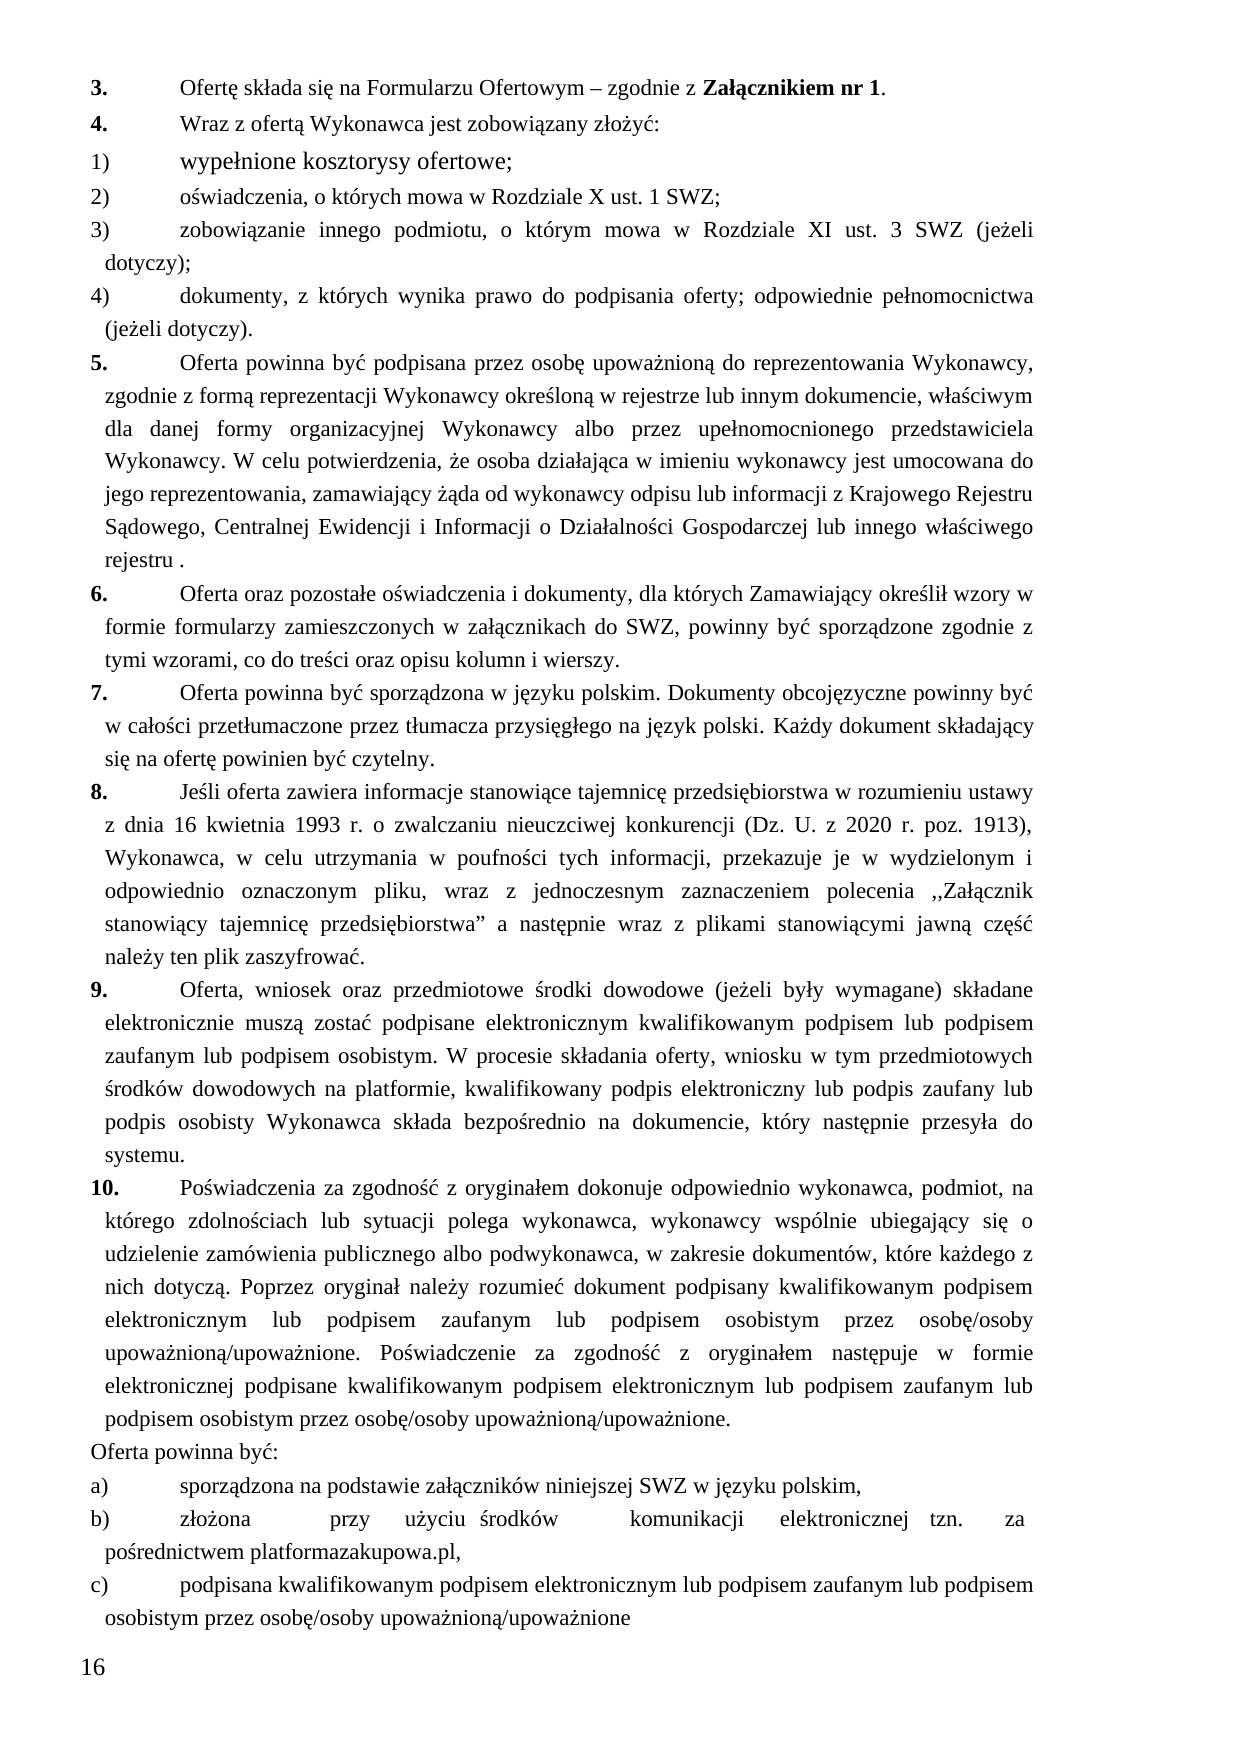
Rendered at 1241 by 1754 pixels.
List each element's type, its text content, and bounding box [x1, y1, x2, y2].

list Oferta powinna być podpisana przez osobę upoważnioną do reprezentowania Wykonawcy, zgodnie z formą reprezentacji Wykonawcy określoną w rejestrze lub innym dokumencie, właściwym dla danej formy organizacyjnej Wykonawcy albo przez upełnomocnionego przedstawiciela Wykonawcy. W celu potwierdzenia, że osoba działająca w imieniu wykonawcy jest umocowana do jego reprezentowania, zamawiający żąda od wykonawcy odpisu lub informacji z Krajowego Rejestru Sądowego, Centralnej Ewidencji i Informacji o Działalności Gospodarczej lub innego właściwego rejestru . [90, 349, 1034, 573]
list złożona przy użyciu środków komunikacji elektronicznej tzn. za pośrednictwem platformazakupowa.pl, [90, 1505, 1034, 1564]
list Oferta powinna być sporządzona w języku polskim. Dokumenty obcojęzyczne powinny być w całości przetłumaczone przez tłumacza przysięgłego na język polski. Każdy dokument składający się na ofertę powinien być czytelny. [90, 679, 1034, 771]
list Oferta, wniosek oraz przedmiotowe środki dowodowe (jeżeli były wymagane) składane elektronicznie muszą zostać podpisane elektronicznym kwalifikowanym podpisem lub podpisem zaufanym lub podpisem osobistym. W procesie składania oferty, wniosku w tym przedmiotowych środków dowodowych na platformie, kwalifikowany podpis elektroniczny lub podpis zaufany lub podpis osobisty Wykonawca składa bezpośrednio na dokumencie, który następnie przesyła do systemu. [90, 976, 1034, 1167]
list sporządzona na podstawie załączników niniejszej SWZ w języku polskim, [90, 1472, 1034, 1498]
list wypełnione kosztorysy ofertowe; [90, 146, 1034, 175]
text Oferta powinna być: [90, 1438, 1034, 1464]
list dokumenty, z których wynika prawo do podpisania oferty; odpowiednie pełnomocnictwa (jeżeli dotyczy). [90, 282, 1034, 342]
list Wraz z ofertą Wykonawca jest zobowiązany złożyć: [90, 110, 1034, 136]
list zobowiązanie innego podmiotu, o którym mowa w Rozdziale XI ust. 3 SWZ (jeżeli dotyczy); [90, 216, 1034, 275]
list oświadczenia, o których mowa w Rozdziale X ust. 1 SWZ; [90, 183, 1034, 209]
list Jeśli oferta zawiera informacje stanowiące tajemnicę przedsiębiorstwa w rozumieniu ustawy z dnia 16 kwietnia 1993 r. o zwalczaniu nieuczciwej konkurencji (Dz. U. z 2020 r. poz. 1913), Wykonawca, w celu utrzymania w poufności tych informacji, przekazuje je w wydzielonym i odpowiednio oznaczonym pliku, wraz z jednoczesnym zaznaczeniem polecenia ,,Załącznik stanowiący tajemnicę przedsiębiorstwa” a następnie wraz z plikami stanowiącymi jawną część należy ten plik zaszyfrować. [90, 778, 1034, 969]
list Oferta oraz pozostałe oświadczenia i dokumenty, dla których Zamawiający określił wzory w formie formularzy zamieszczonych w załącznikach do SWZ, powinny być sporządzone zgodnie z tymi wzorami, co do treści oraz opisu kolumn i wierszy. [90, 580, 1034, 672]
list Ofertę składa się na Formularzu Ofertowym – zgodnie z Załącznikiem nr 1. [90, 74, 1034, 100]
list podpisana kwalifikowanym podpisem elektronicznym lub podpisem zaufanym lub podpisem osobistym przez osobę/osoby upoważnioną/upoważnione [90, 1571, 1034, 1631]
list Poświadczenia za zgodność z oryginałem dokonuje odpowiednio wykonawca, podmiot, na którego zdolnościach lub sytuacji polega wykonawca, wykonawcy wspólnie ubiegający się o udzielenie zamówienia publicznego albo podwykonawca, w zakresie dokumentów, które każdego z nich dotyczą. Poprzez oryginał należy rozumieć dokument podpisany kwalifikowanym podpisem elektronicznym lub podpisem zaufanym lub podpisem osobistym przez osobę/osoby upoważnioną/upoważnione. Poświadczenie za zgodność z oryginałem następuje w formie elektronicznej podpisane kwalifikowanym podpisem elektronicznym lub podpisem zaufanym lub podpisem osobistym przez osobę/osoby upoważnioną/upoważnione. [90, 1174, 1034, 1431]
